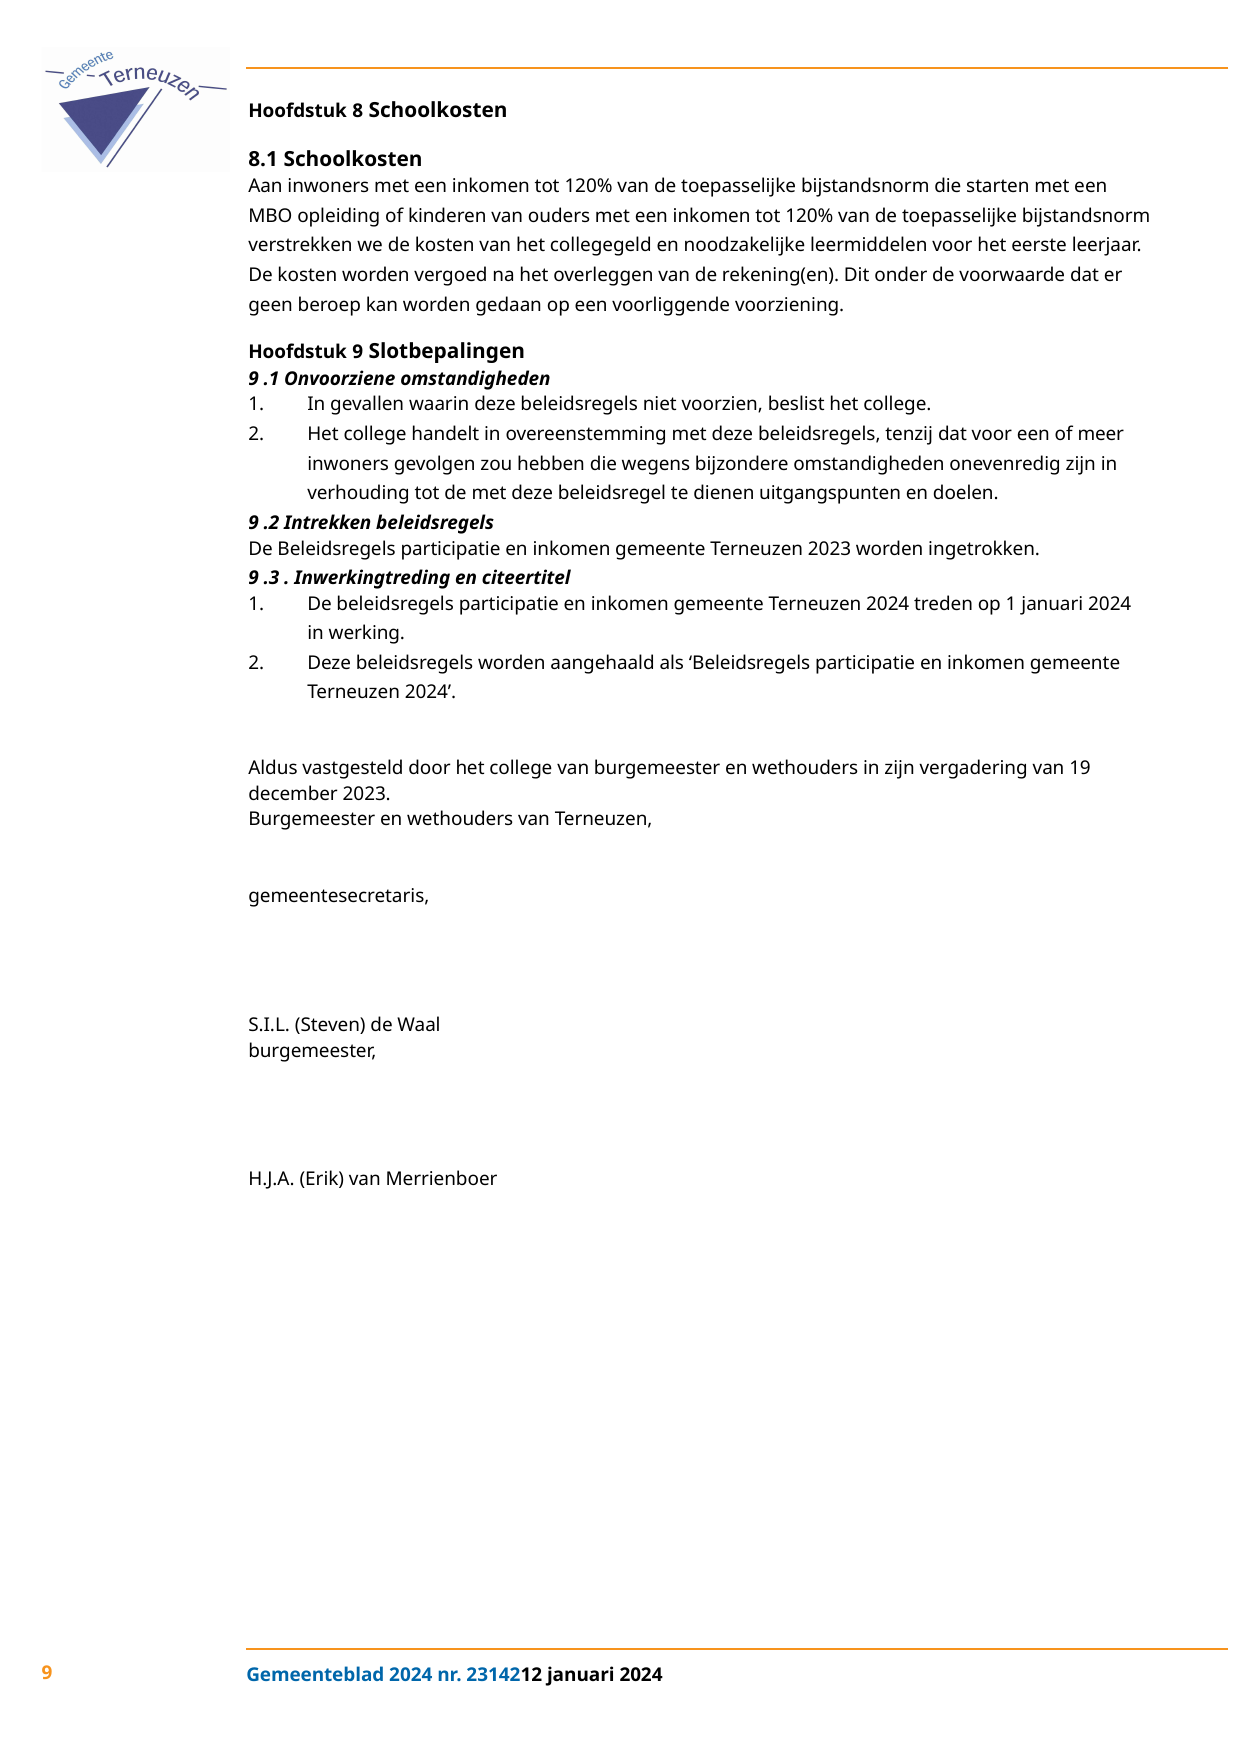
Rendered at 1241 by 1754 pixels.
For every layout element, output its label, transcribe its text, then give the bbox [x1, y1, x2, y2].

text 9 .3 . Inwerkingtreding en citeertitel [248, 564, 1152, 590]
text burgemeester, [248, 1037, 1152, 1063]
text 9 .2 Intrekken beleidsregels [248, 509, 1152, 535]
picture [41, 47, 231, 172]
text Burgemeester en wethouders van Terneuzen, [248, 805, 1152, 831]
text 8.1 Schoolkosten [248, 144, 1152, 172]
text gemeentesecretaris, [248, 883, 1152, 908]
list Deze beleidsregels worden aangehaald als ‘Beleidsregels participatie en inkomen gemeente Terneuzen 2024’. [248, 649, 1152, 704]
list In gevallen waarin deze beleidsregels niet voorzien, beslist het college. [248, 391, 1152, 416]
text Hoofdstuk 9 Slotbepalingen [248, 336, 1152, 365]
text H.J.A. (Erik) van Merrienboer [248, 1166, 1152, 1191]
text Aan inwoners met een inkomen tot 120% van de toepasselijke bijstandsnorm die starten met een MBO opleiding of kinderen van ouders met een inkomen tot 120% van de toepasselijke bijstandsnorm verstrekken we de kosten van het collegegeld en noodzakelijke leermiddelen voor het eerste leerjaar. De kosten worden vergoed na het overleggen van de rekening(en). Dit onder de voorwaarde dat er geen beroep kan worden gedaan op een voorliggende voorziening. [248, 172, 1152, 317]
text Hoofdstuk 8 Schoolkosten [248, 95, 1152, 123]
text 9 .1 Onvoorziene omstandigheden [248, 365, 1152, 391]
list De beleidsregels participatie en inkomen gemeente Terneuzen 2024 treden op 1 januari 2024 in werking. [248, 590, 1152, 645]
text S.I.L. (Steven) de Waal [248, 1011, 1152, 1037]
text Aldus vastgesteld door het college van burgemeester en wethouders in zijn vergadering van 19 december 2023. [248, 754, 1152, 805]
list Het college handelt in overeenstemming met deze beleidsregels, tenzij dat voor een of meer inwoners gevolgen zou hebben die wegens bijzondere omstandigheden onevenredig zijn in verhouding tot de met deze beleidsregel te dienen uitgangspunten en doelen. [248, 420, 1152, 505]
text De Beleidsregels participatie en inkomen gemeente Terneuzen 2023 worden ingetrokken. [248, 535, 1152, 560]
